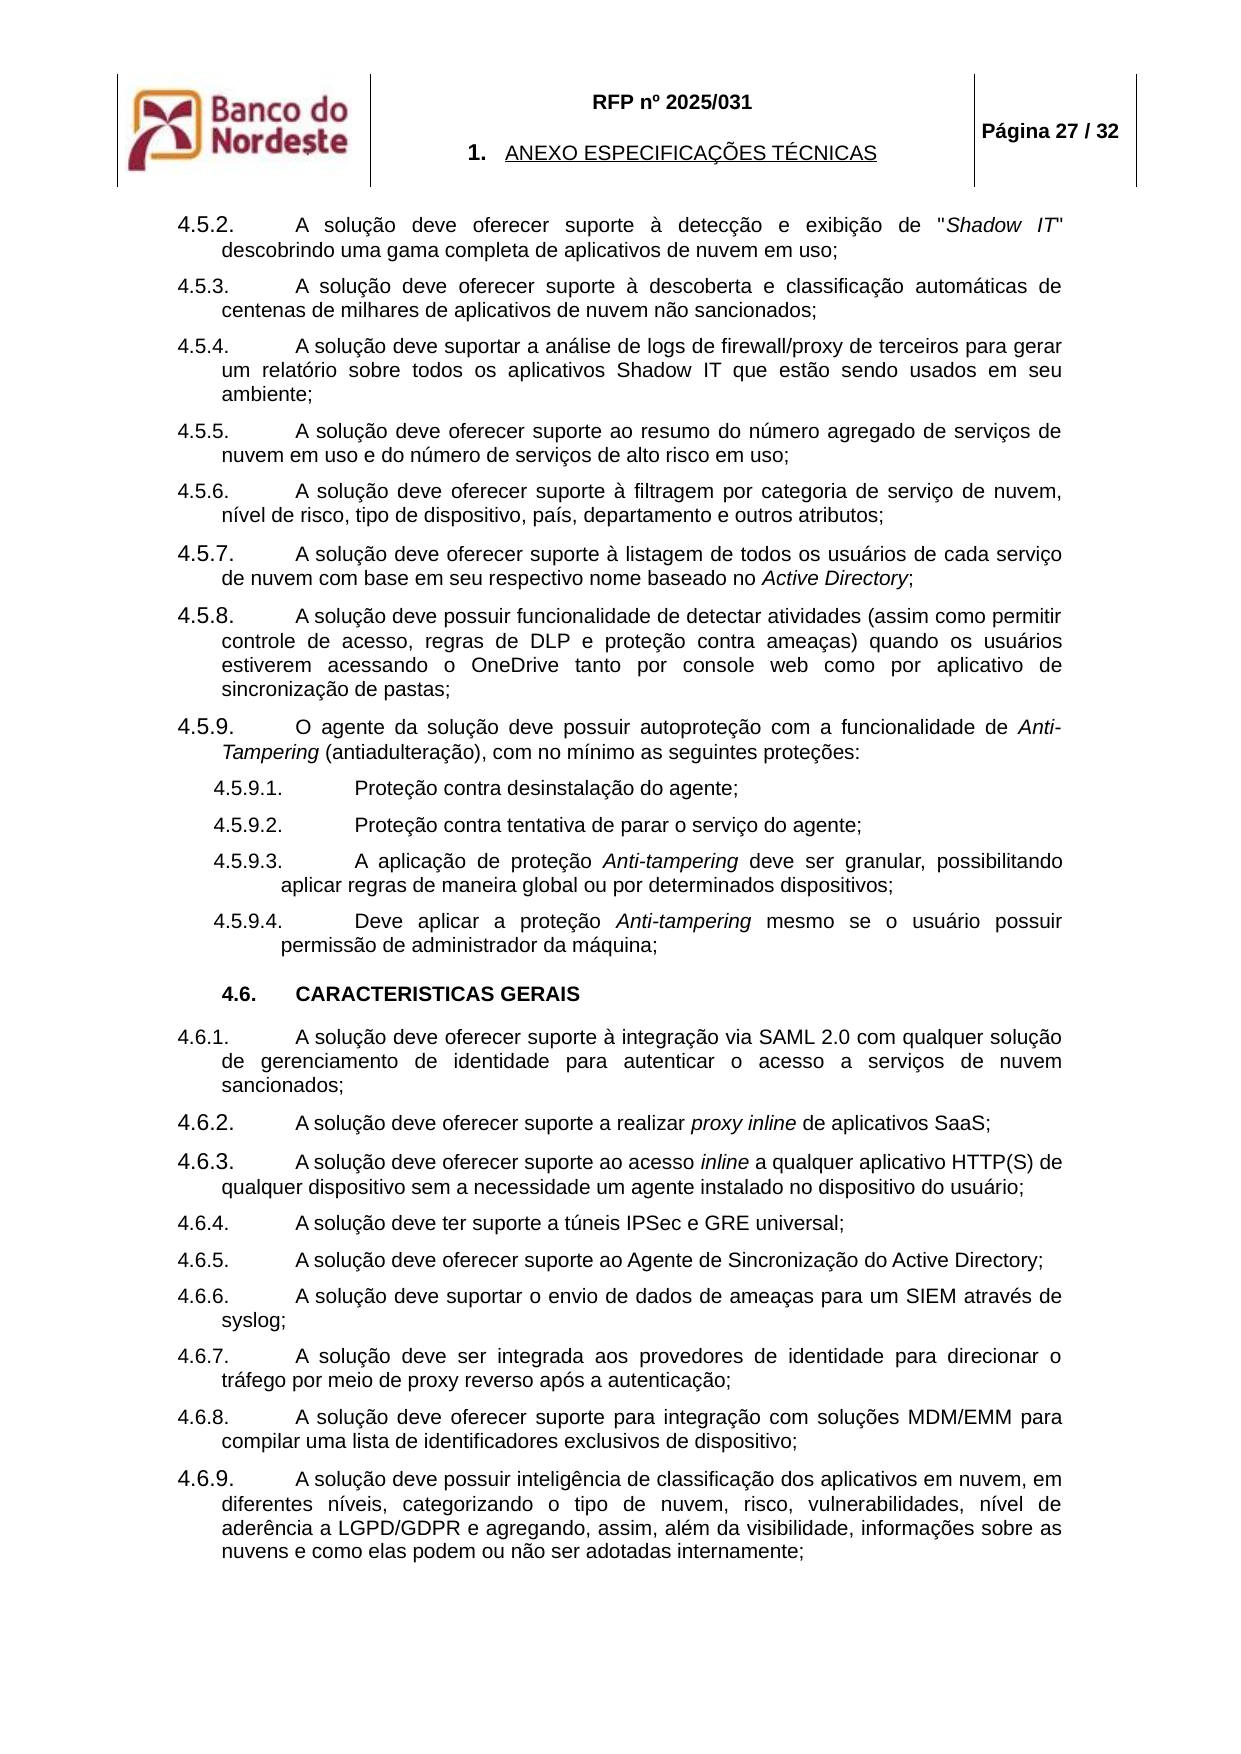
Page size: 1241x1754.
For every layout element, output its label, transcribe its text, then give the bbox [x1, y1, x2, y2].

list O agente da solução deve possuir autoproteção com a funcionalidade de Anti-Tampering (antiadulteração), com no mínimo as seguintes proteções: [177, 713, 1063, 763]
list Proteção contra desinstalação do agente; [213, 776, 1063, 800]
list A solução deve oferecer suporte ao resumo do número agregado de serviços de nuvem em uso e do número de serviços de alto risco em uso; [177, 419, 1063, 467]
list A solução deve oferecer suporte à detecção e exibição de "Shadow IT" descobrindo uma gama completa de aplicativos de nuvem em uso; [177, 211, 1063, 261]
list A solução deve oferecer suporte para integração com soluções MDM/EMM para compilar uma lista de identificadores exclusivos de dispositivo; [177, 1405, 1063, 1453]
list A solução deve oferecer suporte à listagem de todos os usuários de cada serviço de nuvem com base em seu respectivo nome baseado no Active Directory; [177, 539, 1063, 590]
list A solução deve possuir inteligência de classificação dos aplicativos em nuvem, em diferentes níveis, categorizando o tipo de nuvem, risco, vulnerabilidades, nível de aderência a LGPD/GDPR e agregando, assim, além da visibilidade, informações sobre as nuvens e como elas podem ou não ser adotadas internamente; [177, 1465, 1063, 1563]
list A solução deve ser integrada aos provedores de identidade para direcionar o tráfego por meio de proxy reverso após a autenticação; [177, 1344, 1063, 1392]
list A solução deve ter suporte a túneis IPSec e GRE universal; [177, 1211, 1063, 1235]
list A solução deve oferecer suporte à descoberta e classificação automáticas de centenas de milhares de aplicativos de nuvem não sancionados; [177, 274, 1063, 322]
list Proteção contra tentativa de parar o serviço do agente; [213, 812, 1063, 836]
list A solução deve oferecer suporte à filtragem por categoria de serviço de nuvem, nível de risco, tipo de dispositivo, país, departamento e outros atributos; [177, 479, 1063, 527]
list A solução deve oferecer suporte à integração via SAML 2.0 com qualquer solução de gerenciamento de identidade para autenticar o acesso a serviços de nuvem sancionados; [177, 1025, 1063, 1097]
list A solução deve oferecer suporte ao acesso inline a qualquer aplicativo HTTP(S) de qualquer dispositivo sem a necessidade um agente instalado no dispositivo do usuário; [177, 1148, 1063, 1198]
list A solução deve suportar o envio de dados de ameaças para um SIEM através de syslog; [177, 1284, 1063, 1332]
list A solução deve oferecer suporte a realizar proxy inline de aplicativos SaaS; [177, 1109, 1063, 1136]
list A solução deve suportar a análise de logs de firewall/proxy de terceiros para gerar um relatório sobre todos os aplicativos Shadow IT que estão sendo usados em seu ambiente; [177, 334, 1063, 406]
list Deve aplicar a proteção Anti-tampering mesmo se o usuário possuir permissão de administrador da máquina; [213, 909, 1063, 957]
list A aplicação de proteção Anti-tampering deve ser granular, possibilitando aplicar regras de maneira global ou por determinados dispositivos; [213, 849, 1063, 897]
list CARACTERISTICAS GERAIS [222, 982, 1063, 1006]
list A solução deve possuir funcionalidade de detectar atividades (assim como permitir controle de acesso, regras de DLP e proteção contra ameaças) quando os usuários estiverem acessando o OneDrive tanto por console web como por aplicativo de sincronização de pastas; [177, 602, 1063, 701]
list A solução deve oferecer suporte ao Agente de Sincronização do Active Directory; [177, 1247, 1063, 1271]
